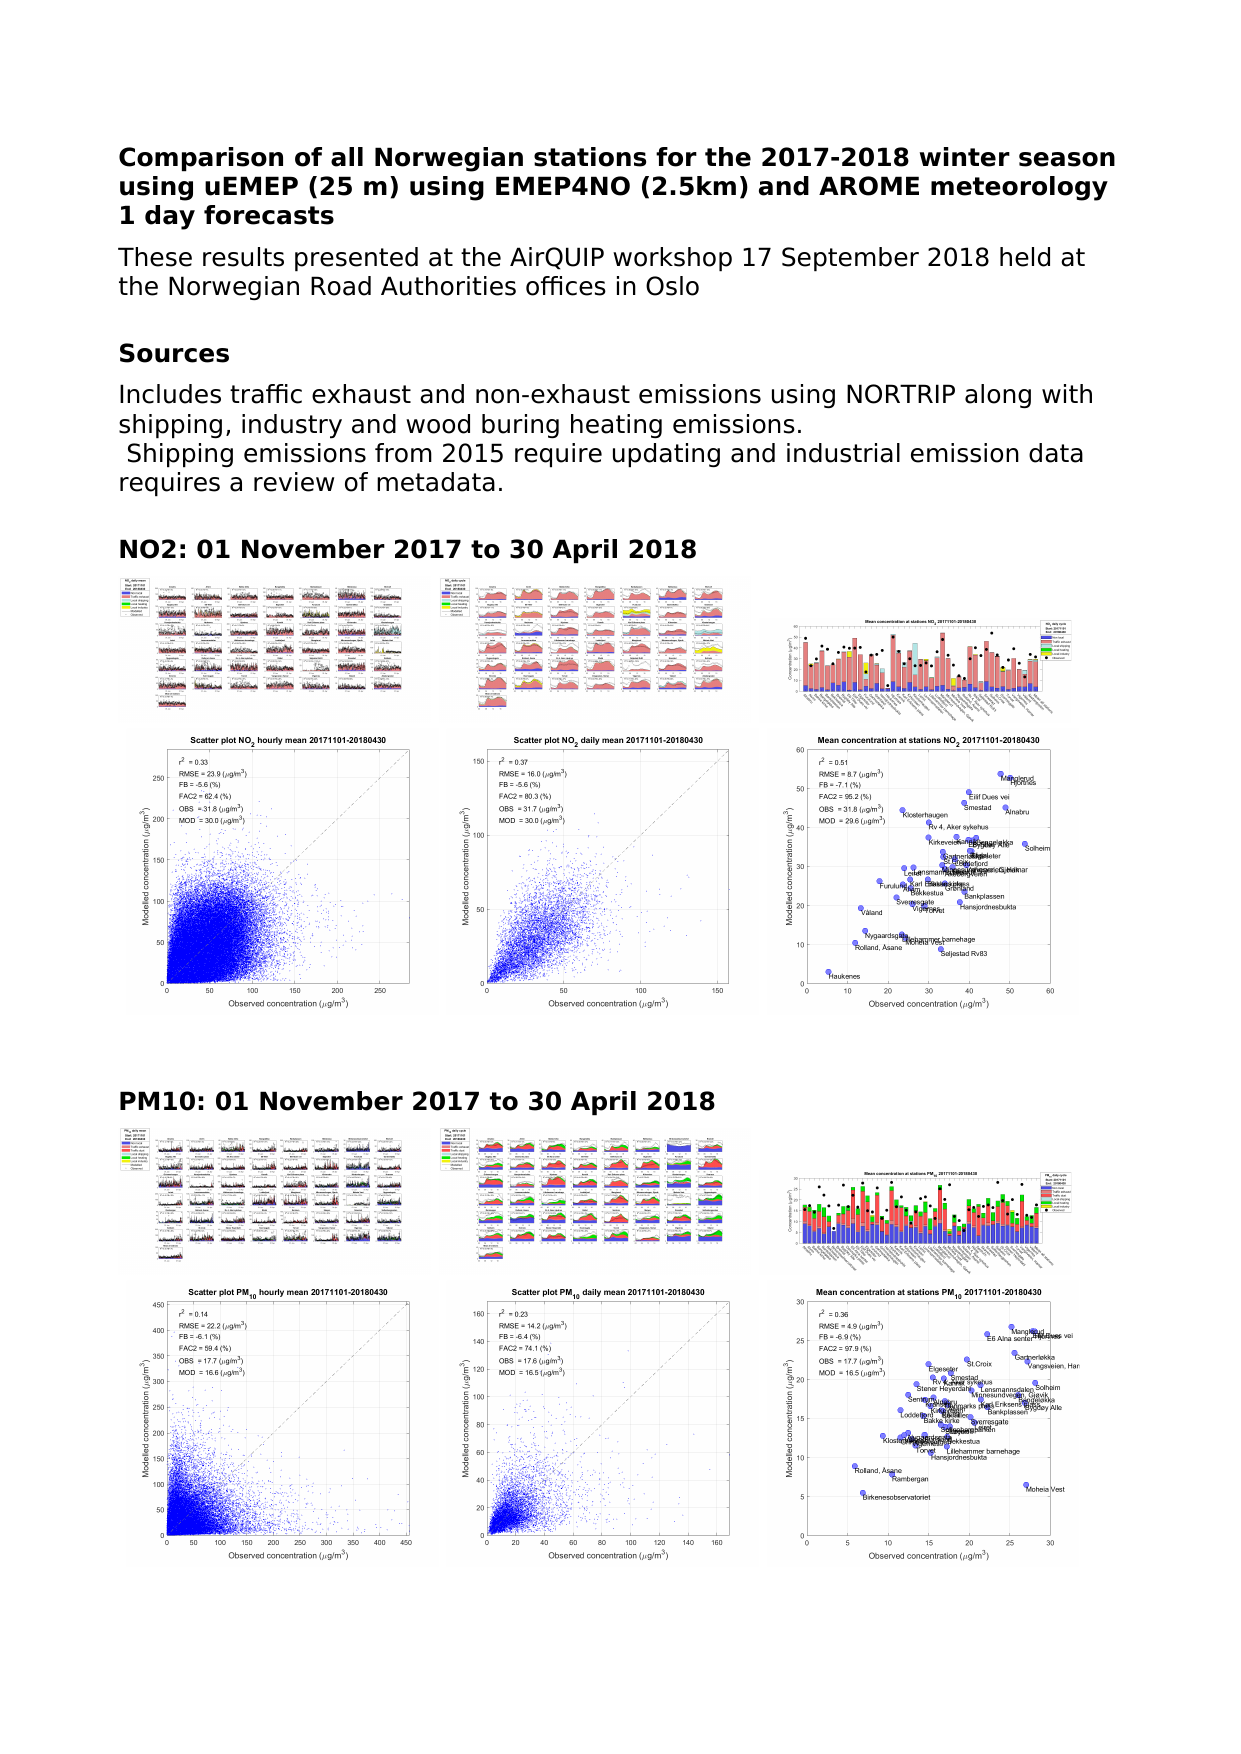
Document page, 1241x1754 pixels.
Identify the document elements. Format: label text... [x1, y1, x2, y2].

picture [438, 1128, 752, 1275]
subtitle NO2: 01 November 2017 to 30 April 2018 [118, 535, 1122, 564]
picture [118, 1128, 431, 1275]
picture [446, 1280, 759, 1567]
picture [438, 576, 752, 723]
picture [126, 1280, 439, 1567]
picture [766, 1280, 1080, 1567]
picture [758, 618, 1072, 723]
subtitle Sources [118, 339, 1122, 368]
picture [758, 1170, 1072, 1275]
text Includes traffic exhaust and non-exhaust emissions using NORTRIP along with shipping, industry and wood buring heating emissions. Shipping emissions from 2015 require updating and industrial emission data requires a review of metadata. [118, 381, 1122, 497]
subtitle Comparison of all Norwegian stations for the 2017-2018 winter season using uEMEP (25 m) using EMEP4NO (2.5km) and AROME meteorology 1 day forecasts [118, 143, 1122, 231]
picture [126, 728, 439, 1015]
picture [766, 728, 1080, 1015]
subtitle PM10: 01 November 2017 to 30 April 2018 [118, 1087, 1122, 1116]
picture [446, 728, 759, 1015]
text These results presented at the AirQUIP workshop 17 September 2018 held at the Norwegian Road Authorities offices in Oslo [118, 243, 1122, 301]
picture [118, 576, 431, 723]
